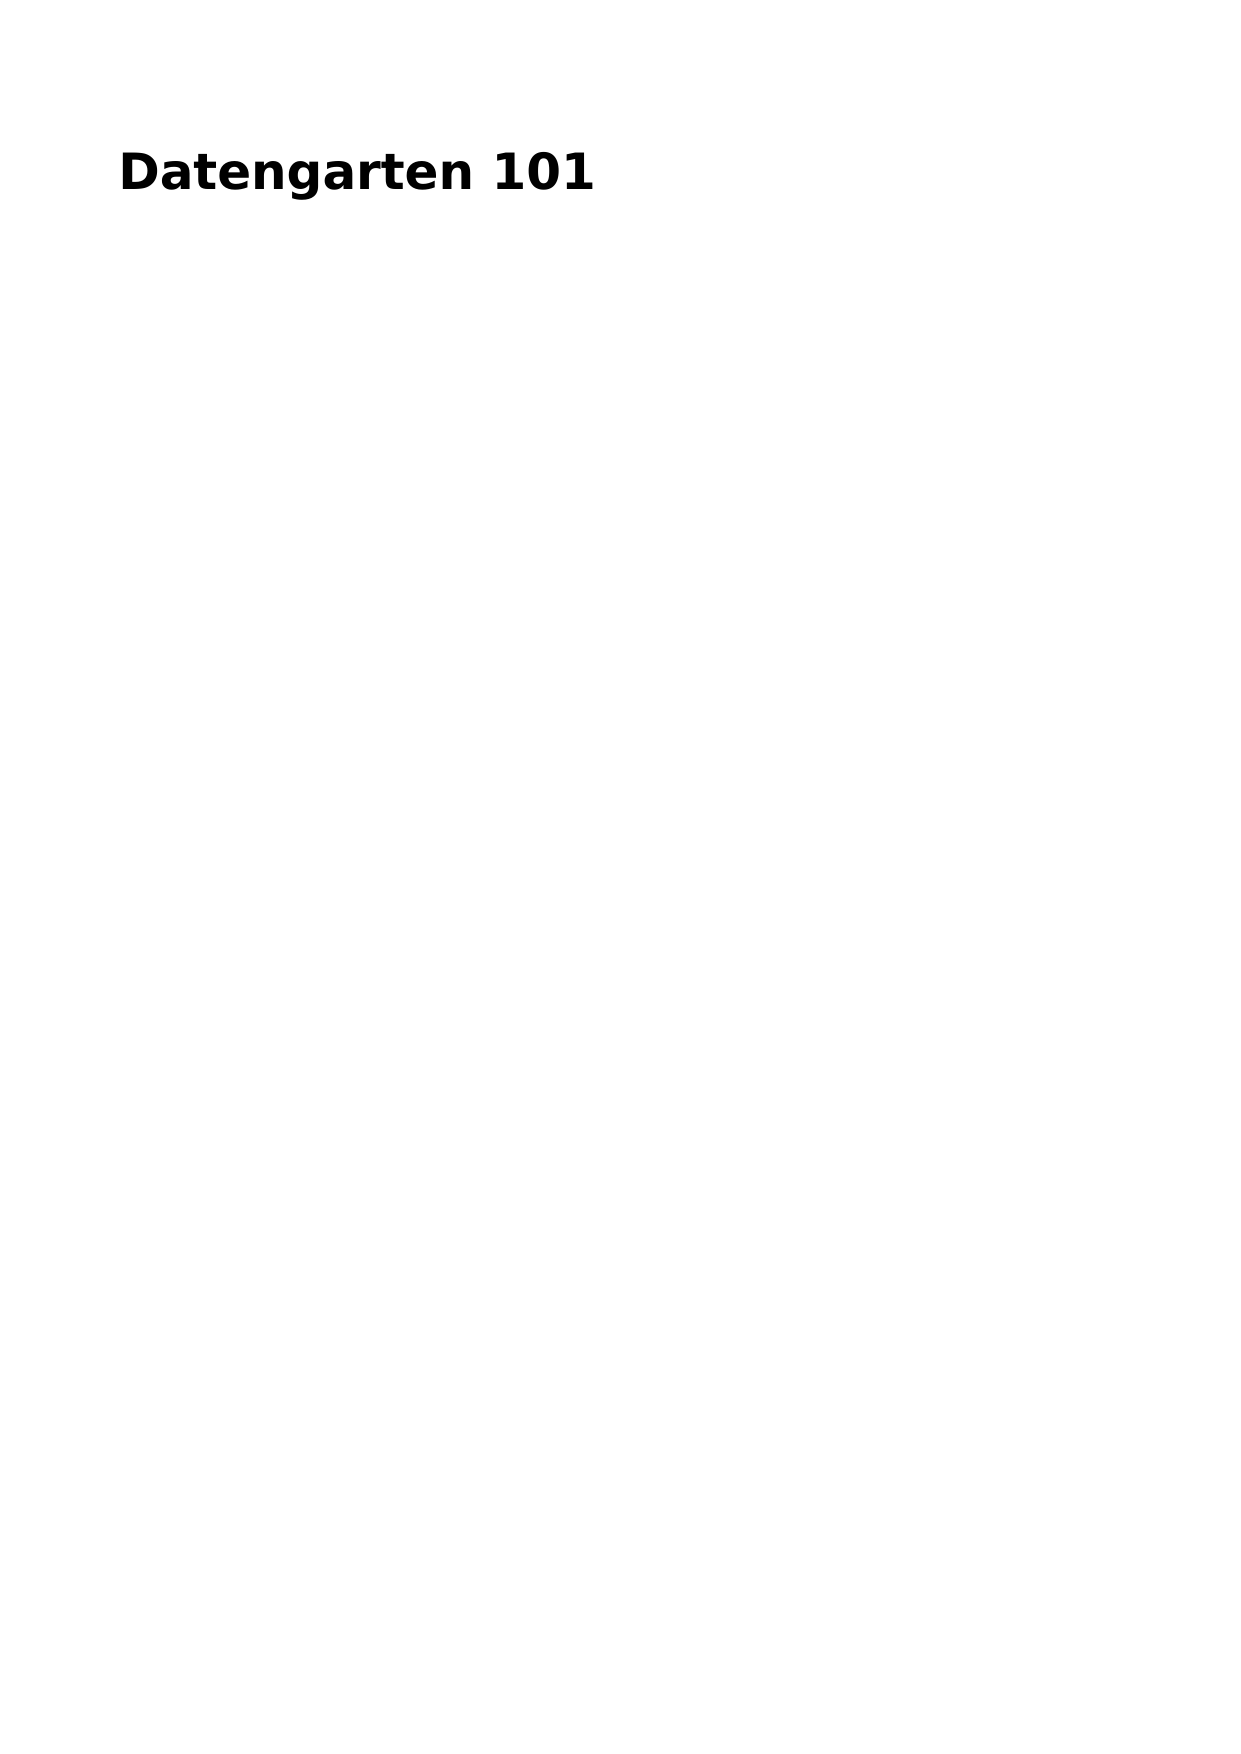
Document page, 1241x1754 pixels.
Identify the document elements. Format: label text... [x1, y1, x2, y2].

subtitle Datengarten 101 [118, 143, 1122, 201]
